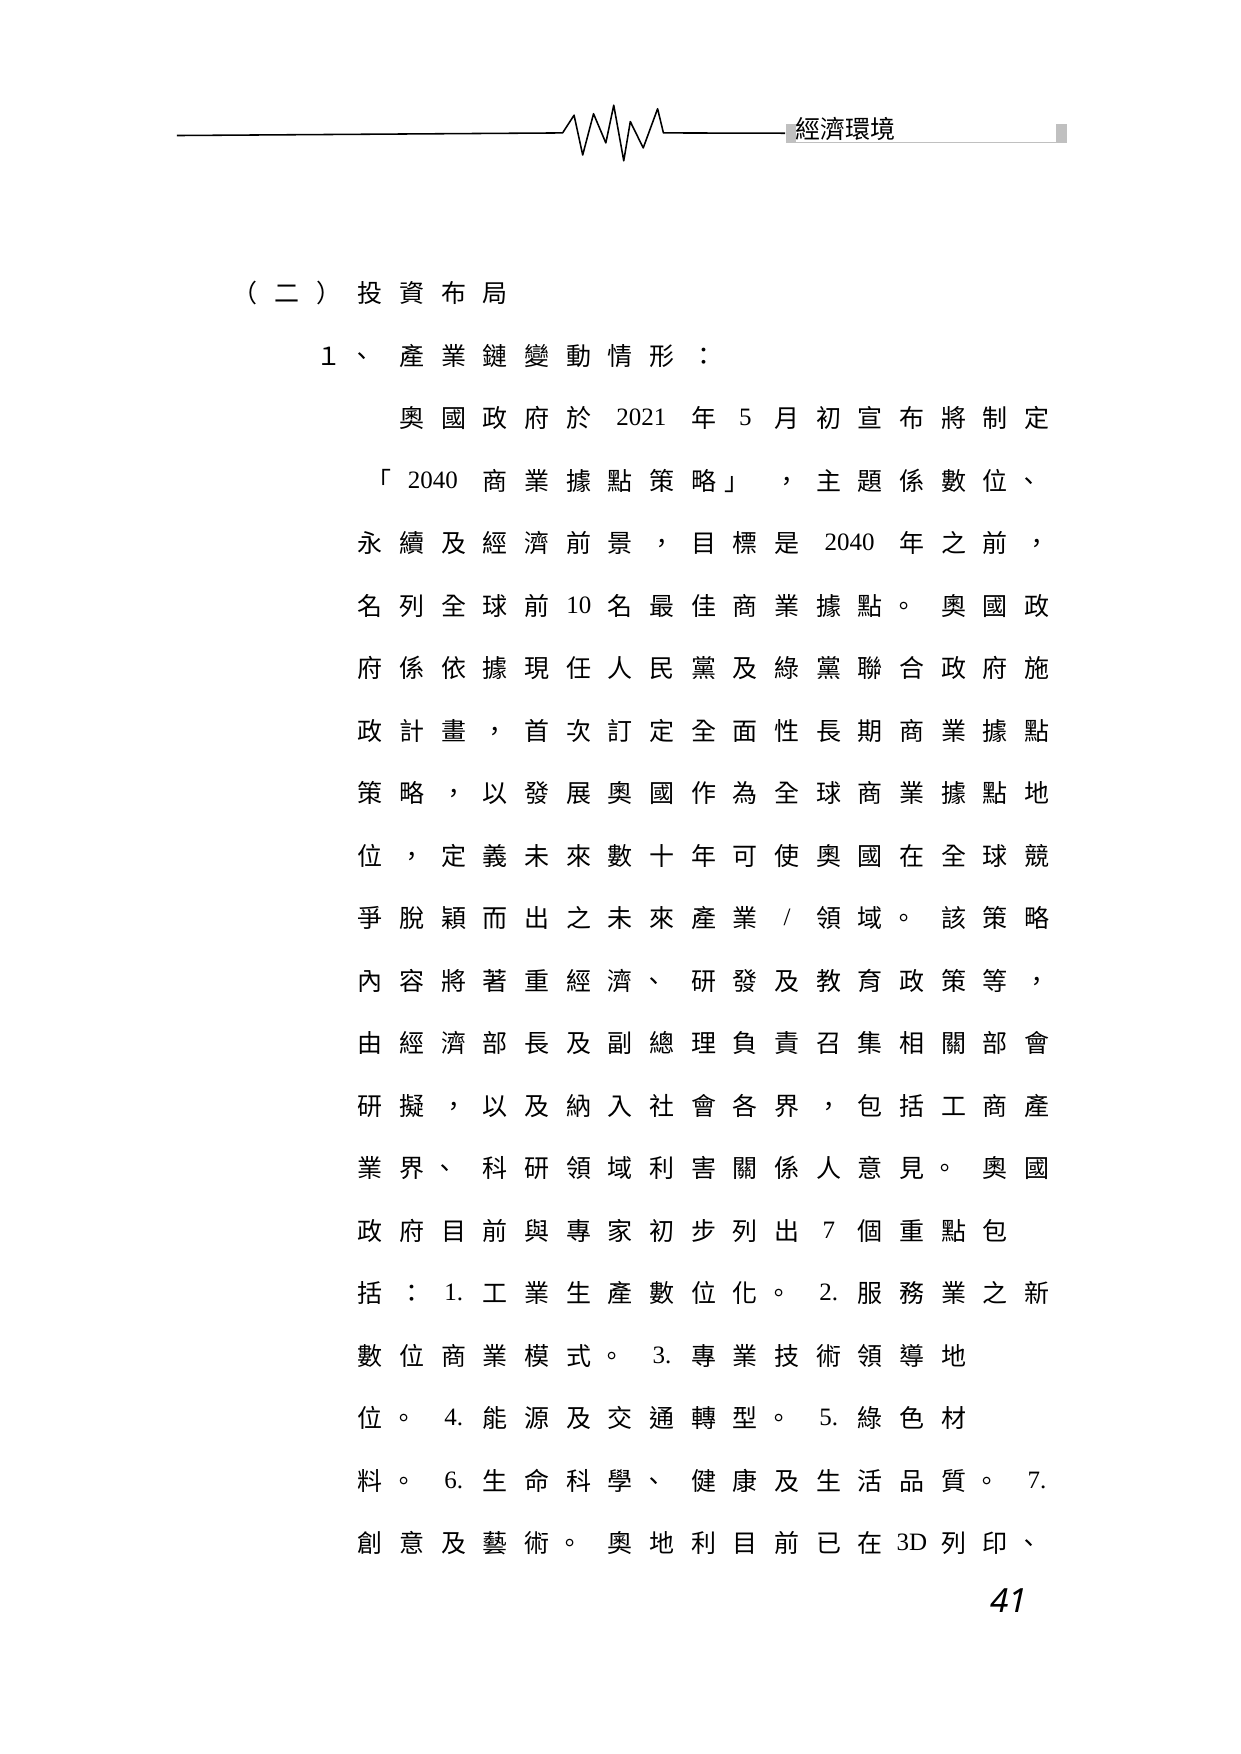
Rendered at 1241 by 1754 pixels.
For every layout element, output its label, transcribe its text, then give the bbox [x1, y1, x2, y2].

text （二）投資布局 [207, 250, 1058, 313]
text １、產業鏈變動情形： [281, 313, 1058, 375]
text 奧國政府於2021年5月初宣布將制定「2040商業據點策略」，主題係數位、永續及經濟前景，目標是2040年之前，名列全球前10名最佳商業據點。奧國政府係依據現任人民黨及綠黨聯合政府施政計畫，首次訂定全面性長期商業據點策略，以發展奧國作為全球商業據點地位，定義未來數十年可使奧國在全球競爭脫穎而出之未來產業/領域。該策略內容將著重經濟、研發及教育政策等，由經濟部長及副總理負責召集相關部會研擬，以及納入社會各界，包括工商產業界、科研領域利害關係人意見。奧國政府目前與專家初步列出7個重點包括：1.工業生產數位化。2.服務業之新數位商業模式。3.專業技術領導地位。4.能源及交通轉型。5.綠色材料。6.生命科學、健康及生活品質。7.創意及藝術。奧地利目前已在3D列印、 [330, 375, 1058, 1563]
